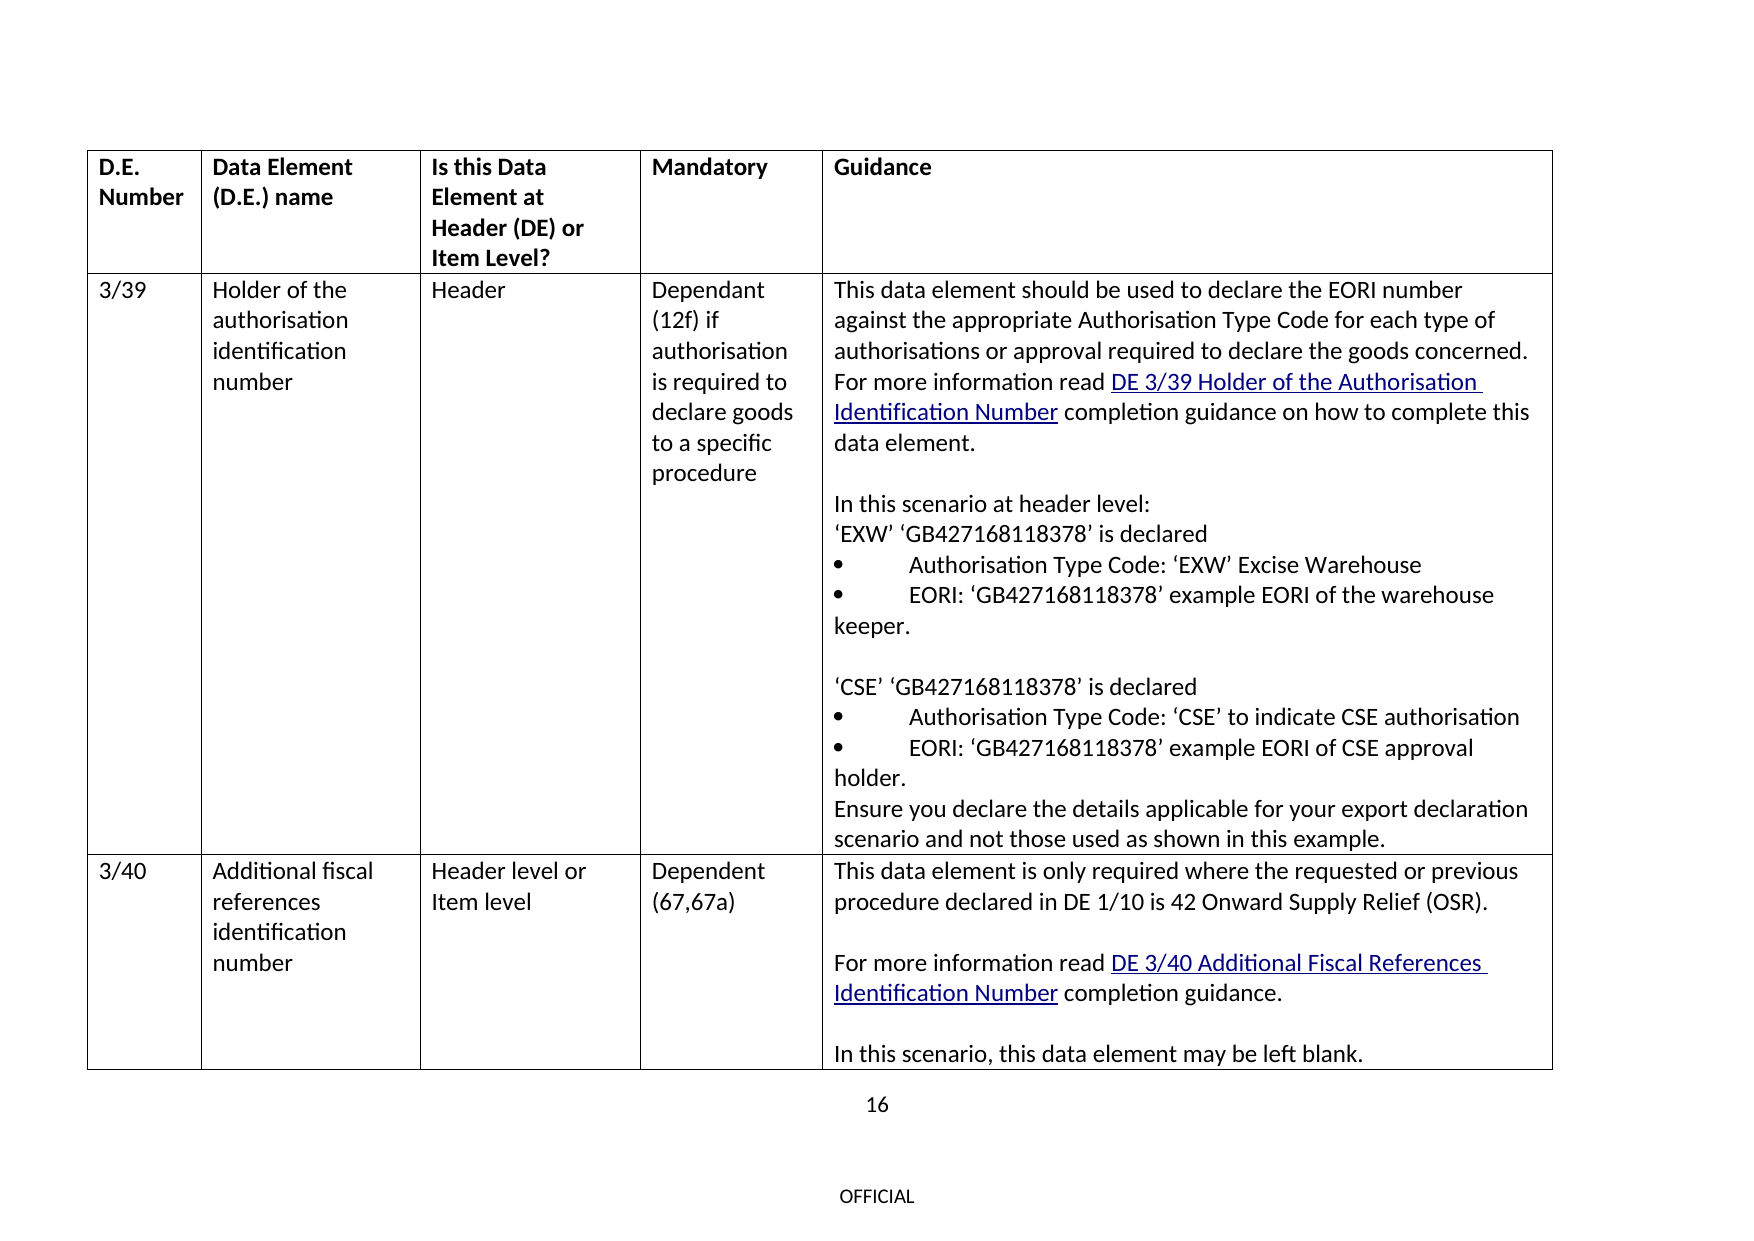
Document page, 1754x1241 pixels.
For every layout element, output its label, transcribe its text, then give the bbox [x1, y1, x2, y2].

table_cell Header [421, 274, 640, 854]
table_cell Dependent (67,67a) [641, 855, 822, 1069]
table_header Data Element (D.E.) name [202, 151, 420, 273]
table_header Mandatory [641, 151, 822, 273]
table_cell Additional fiscal references identification number [202, 855, 420, 1069]
table_header Guidance [823, 151, 1552, 273]
table_cell 3/39 [88, 274, 201, 854]
table_header D.E. Number [88, 151, 201, 273]
table_cell Holder of the authorisation identification number [202, 274, 420, 854]
table_cell This data element is only required where the requested or previous procedure declared in DE 1/10 is 42 Onward Supply Relief (OSR). For more information read DE 3/40 Additional Fiscal References Identification Number completion guidance. In this scenario, this data element may be left blank. [823, 855, 1552, 1069]
table_header Is this Data Element at Header (DE) or Item Level? [421, 151, 640, 273]
table_cell Dependant (12f) if authorisation is required to declare goods to a specific procedure [641, 274, 822, 854]
table_cell This data element should be used to declare the EORI number against the appropriate Authorisation Type Code for each type of authorisations or approval required to declare the goods concerned. For more information read DE 3/39 Holder of the Authorisation Identification Number completion guidance on how to complete this data element. In this scenario at header level: ‘EXW’ ‘GB427168118378’ is declared Authorisation Type Code: ‘EXW’ Excise Warehouse EORI: ‘GB427168118378’ example EORI of the warehouse keeper. ‘CSE’ ‘GB427168118378’ is declared Authorisation Type Code: ‘CSE’ to indicate CSE authorisation EORI: ‘GB427168118378’ example EORI of CSE approval holder. Ensure you declare the details applicable for your export declaration scenario and not those used as shown in this example. [823, 274, 1552, 854]
table_cell Header level or Item level [421, 855, 640, 1069]
table_cell 3/40 [88, 855, 201, 1069]
